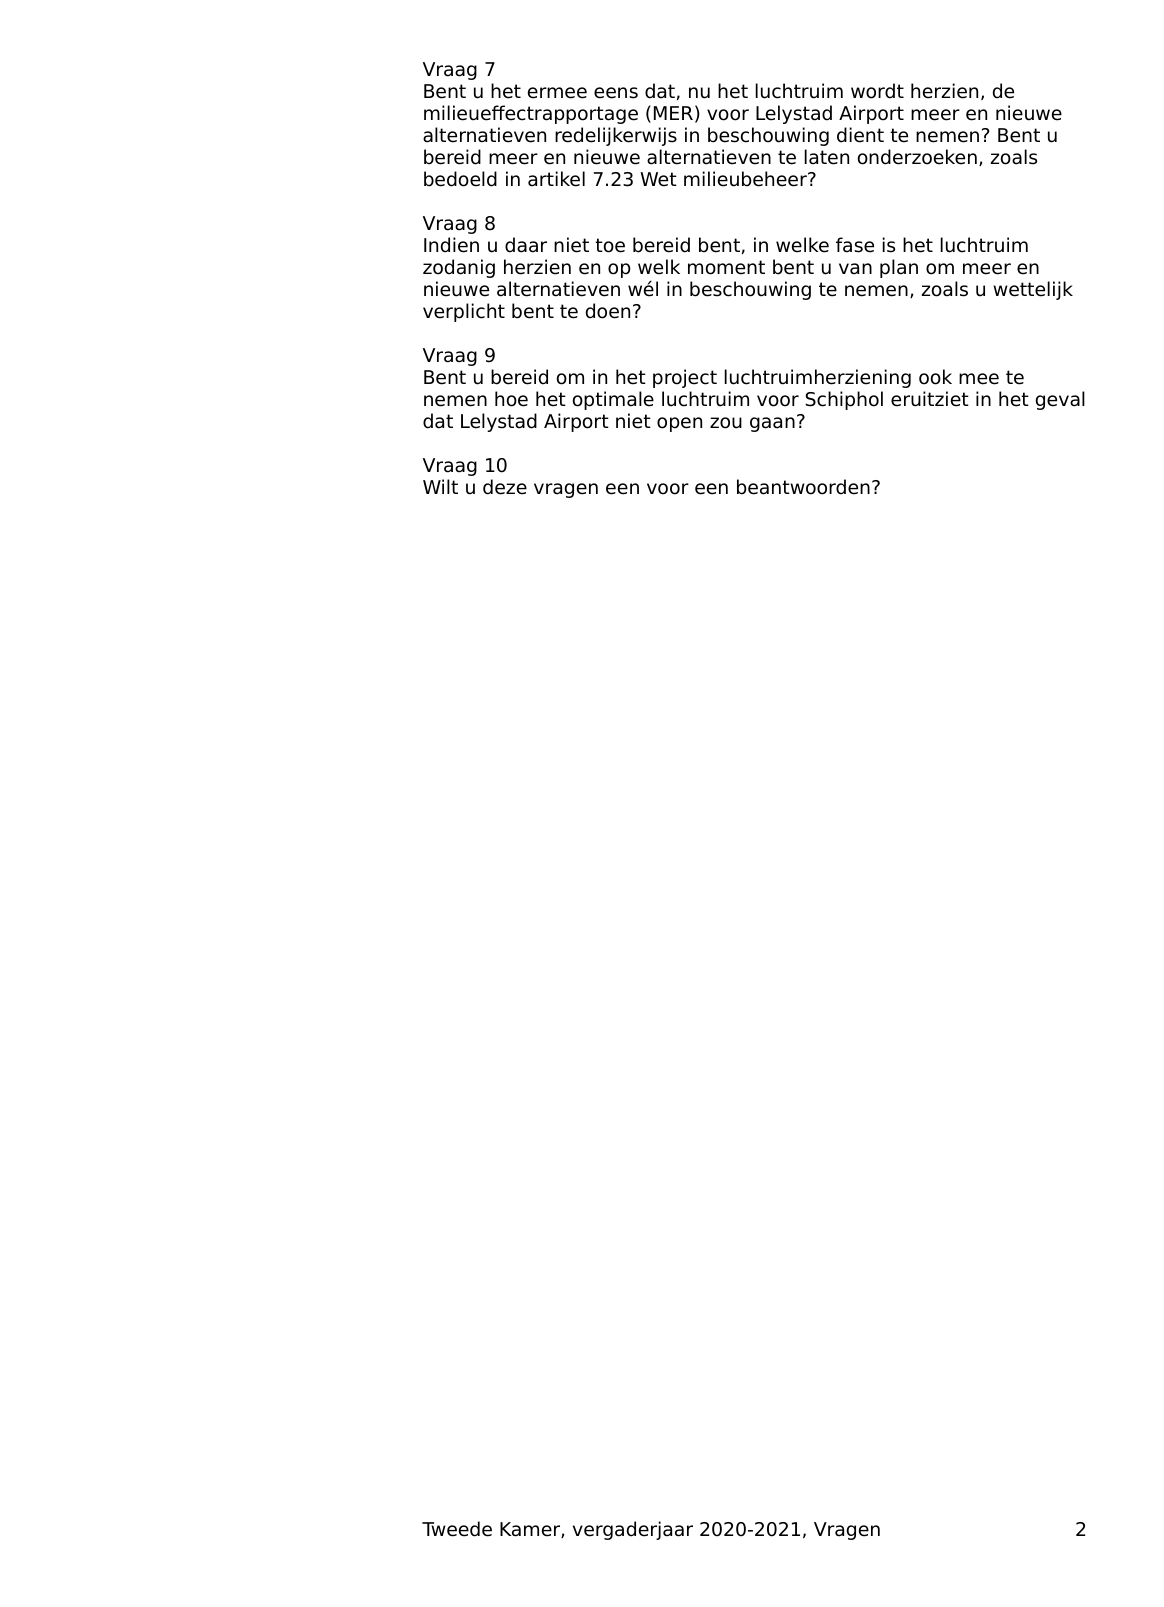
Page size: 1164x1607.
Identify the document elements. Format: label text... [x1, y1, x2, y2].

text Bent u het ermee eens dat, nu het luchtruim wordt herzien, de milieueffectrapportage (MER) voor Lelystad Airport meer en nieuwe alternatieven redelijkerwijs in beschouwing dient te nemen? Bent u bereid meer en nieuwe alternatieven te laten onderzoeken, zoals bedoeld in artikel 7.23 Wet milieubeheer? [422, 81, 1087, 191]
text Indien u daar niet toe bereid bent, in welke fase is het luchtruim zodanig herzien en op welk moment bent u van plan om meer en nieuwe alternatieven wél in beschouwing te nemen, zoals u wettelijk verplicht bent te doen? [422, 235, 1087, 323]
text Vraag 7 [422, 59, 1087, 81]
text Vraag 10 [422, 455, 1087, 477]
text Wilt u deze vragen een voor een beantwoorden? [422, 477, 1087, 499]
text Vraag 9 [422, 345, 1087, 367]
text Bent u bereid om in het project luchtruimherziening ook mee te nemen hoe het optimale luchtruim voor Schiphol eruitziet in het geval dat Lelystad Airport niet open zou gaan? [422, 367, 1087, 433]
text Vraag 8 [422, 213, 1087, 235]
